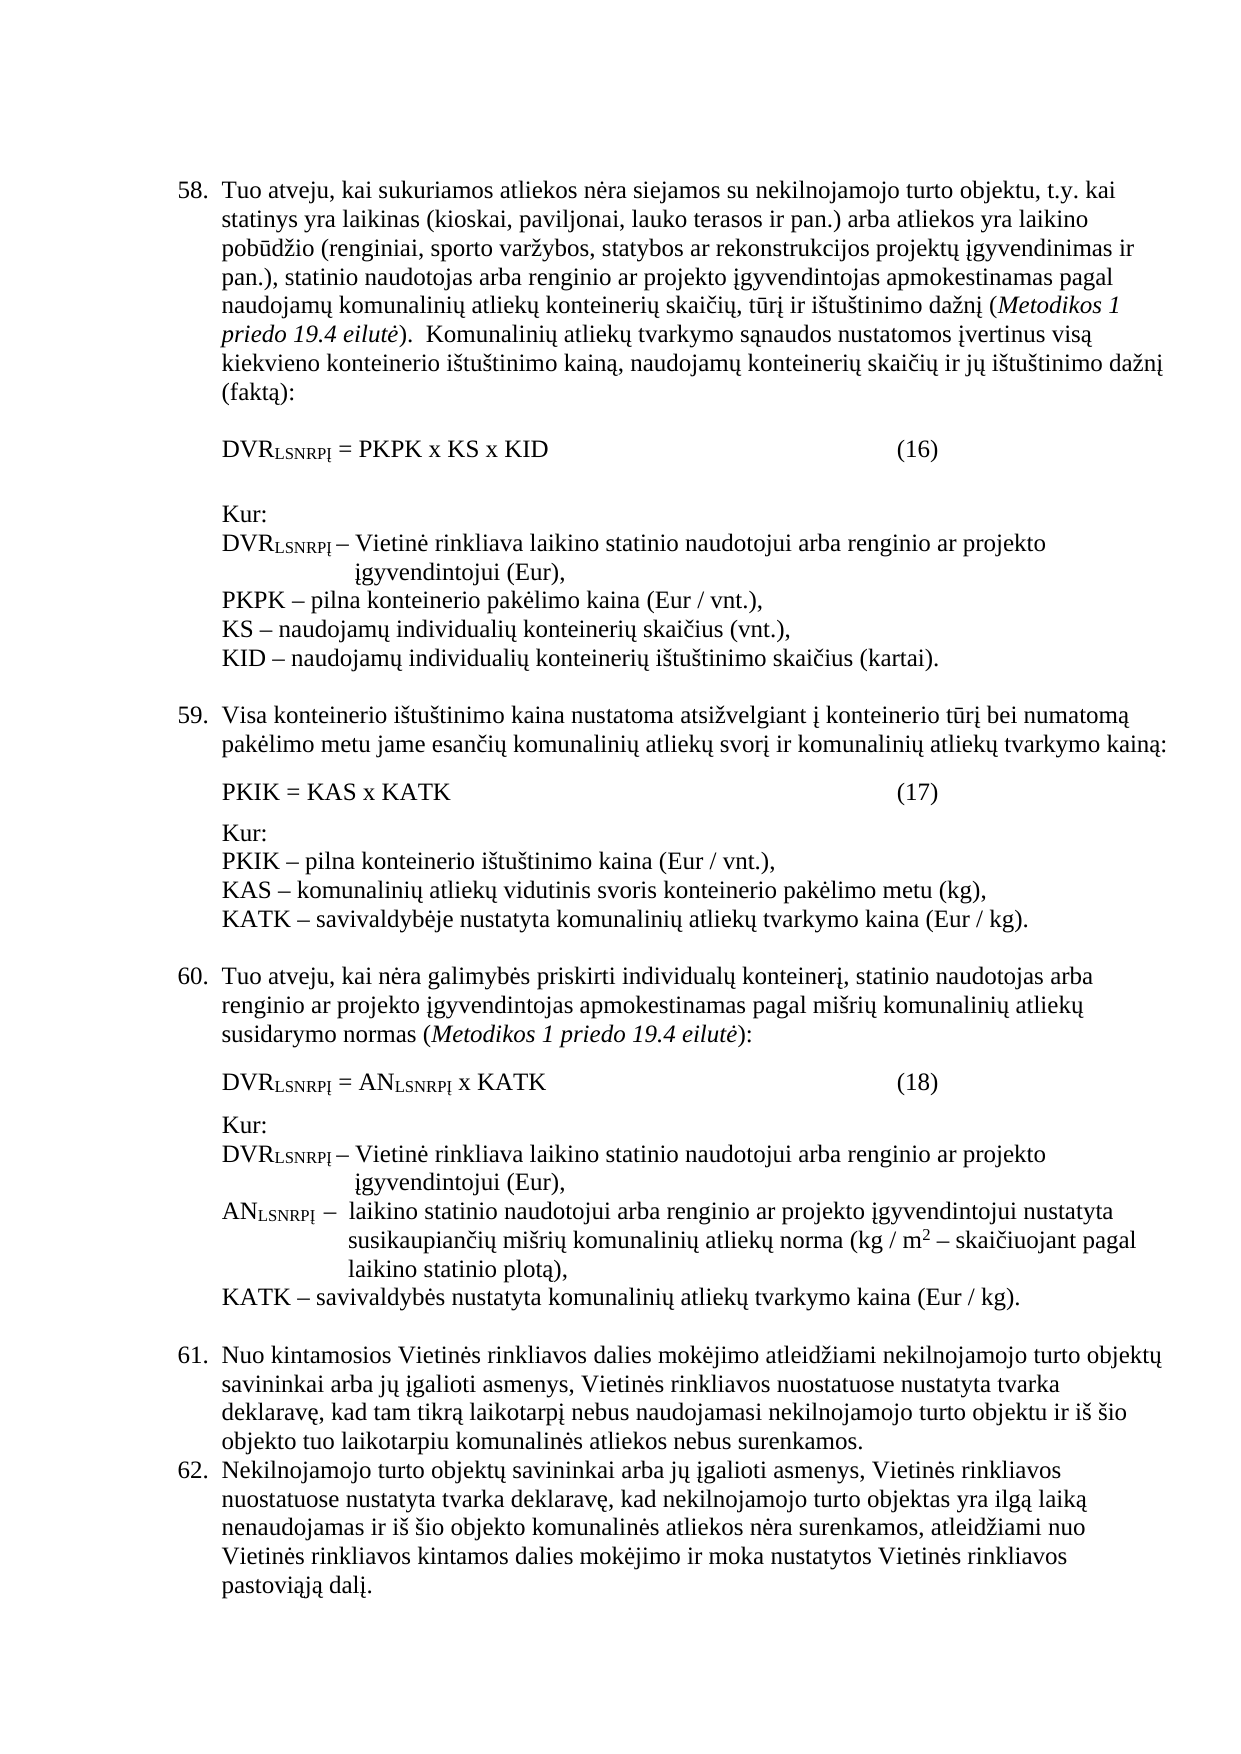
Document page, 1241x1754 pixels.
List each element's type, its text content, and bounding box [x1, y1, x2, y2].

text Kur: [222, 499, 1169, 528]
text KATK – savivaldybės nustatyta komunalinių atliekų tvarkymo kaina (Eur / kg). [222, 1282, 1169, 1311]
text Kur: [222, 818, 1169, 846]
text DVRLSNRPĮ = ANLSNRPĮ x KATK (18) [222, 1067, 1169, 1096]
text DVRLSNRPĮ – Vietinė rinkliava laikino statinio naudotojui arba renginio ar projekto įgyvendintojui (Eur), [222, 1139, 1169, 1196]
text 58. Tuo atveju, kai sukuriamos atliekos nėra siejamos su nekilnojamojo turto objektu, t.y. kai statinys yra laikinas (kioskai, paviljonai, lauko terasos ir pan.) arba atliekos yra laikino pobūdžio (renginiai, sporto varžybos, statybos ar rekonstrukcijos projektų įgyvendinimas ir pan.), statinio naudotojas arba renginio ar projekto įgyvendintojas apmokestinamas pagal naudojamų komunalinių atliekų konteinerių skaičių, tūrį ir ištuštinimo dažnį (Metodikos 1 priedo 19.4 eilutė). Komunalinių atliekų tvarkymo sąnaudos nustatomos įvertinus visą kiekvieno konteinerio ištuštinimo kainą, naudojamų konteinerių skaičių ir jų ištuštinimo dažnį (faktą): [177, 176, 1169, 406]
text Kur: [222, 1110, 1169, 1139]
text PKPK – pilna konteinerio pakėlimo kaina (Eur / vnt.), [222, 585, 1169, 614]
text DVRLSNRPĮ – Vietinė rinkliava laikino statinio naudotojui arba renginio ar projekto įgyvendintojui (Eur), [222, 528, 1169, 585]
text KATK – savivaldybėje nustatyta komunalinių atliekų tvarkymo kaina (Eur / kg). [222, 904, 1169, 933]
text ANLSNRPĮ – laikino statinio naudotojui arba renginio ar projekto įgyvendintojui nustatyta susikaupiančių mišrių komunalinių atliekų norma (kg / m2 – skaičiuojant pagal laikino statinio plotą), [222, 1196, 1169, 1282]
text KAS – komunalinių atliekų vidutinis svoris konteinerio pakėlimo metu (kg), [222, 875, 1169, 904]
text KID – naudojamų individualių konteinerių ištuštinimo skaičius (kartai). [222, 643, 1169, 672]
text 61. Nuo kintamosios Vietinės rinkliavos dalies mokėjimo atleidžiami nekilnojamojo turto objektų savininkai arba jų įgalioti asmenys, Vietinės rinkliavos nuostatuose nustatyta tvarka deklaravę, kad tam tikrą laikotarpį nebus naudojamasi nekilnojamojo turto objektu ir iš šio objekto tuo laikotarpiu komunalinės atliekos nebus surenkamos. [177, 1340, 1169, 1455]
text KS – naudojamų individualių konteinerių skaičius (vnt.), [222, 614, 1169, 643]
text PKIK – pilna konteinerio ištuštinimo kaina (Eur / vnt.), [222, 846, 1169, 875]
text 60. Tuo atveju, kai nėra galimybės priskirti individualų konteinerį, statinio naudotojas arba renginio ar projekto įgyvendintojas apmokestinamas pagal mišrių komunalinių atliekų susidarymo normas (Metodikos 1 priedo 19.4 eilutė): [177, 961, 1169, 1048]
text PKIK = KAS x KATK (17) [222, 777, 1169, 806]
text 59. Visa konteinerio ištuštinimo kaina nustatoma atsižvelgiant į konteinerio tūrį bei numatomą pakėlimo metu jame esančių komunalinių atliekų svorį ir komunalinių atliekų tvarkymo kainą: [177, 700, 1169, 758]
text DVRLSNRPĮ = PKPK x KS x KID (16) [222, 434, 1169, 463]
text 62. Nekilnojamojo turto objektų savininkai arba jų įgalioti asmenys, Vietinės rinkliavos nuostatuose nustatyta tvarka deklaravę, kad nekilnojamojo turto objektas yra ilgą laiką nenaudojamas ir iš šio objekto komunalinės atliekos nėra surenkamos, atleidžiami nuo Vietinės rinkliavos kintamos dalies mokėjimo ir moka nustatytos Vietinės rinkliavos pastoviąją dalį. [177, 1455, 1169, 1599]
